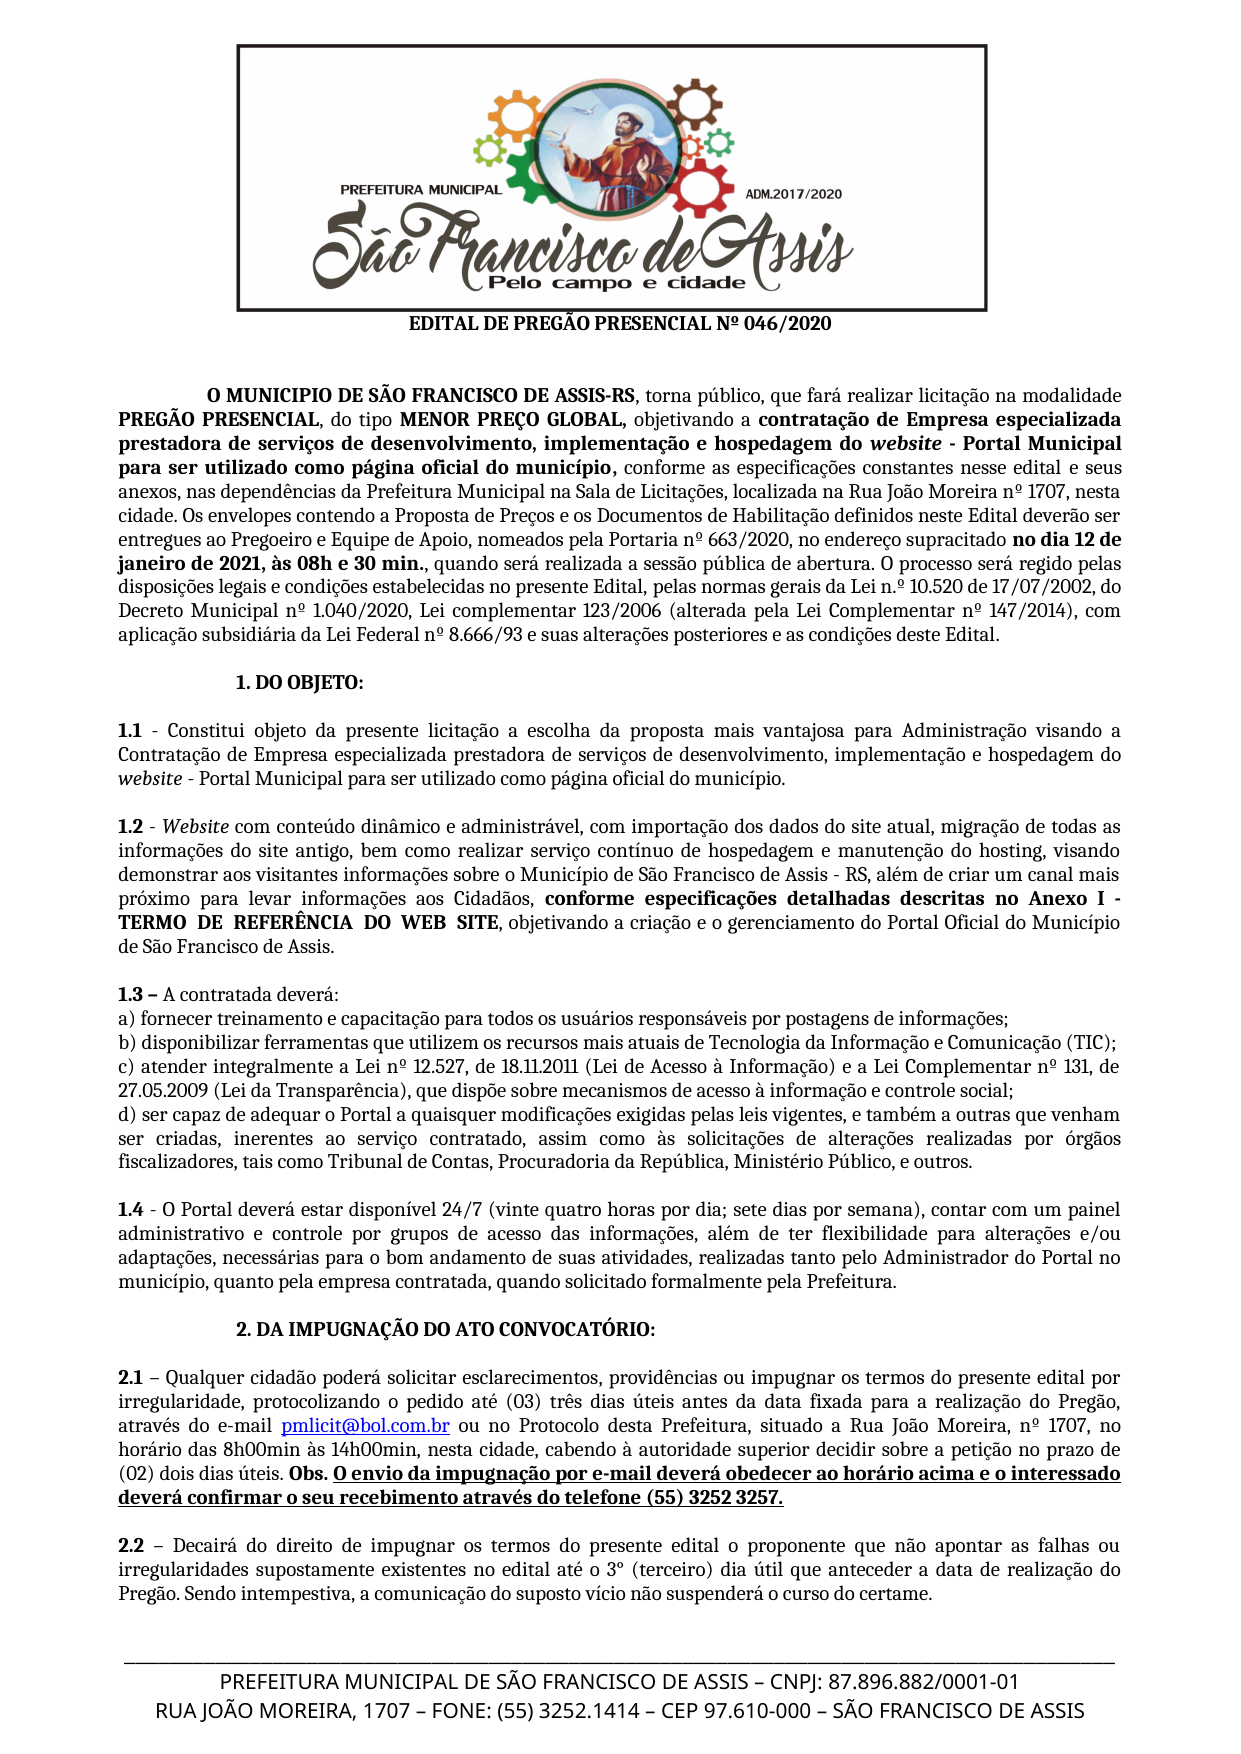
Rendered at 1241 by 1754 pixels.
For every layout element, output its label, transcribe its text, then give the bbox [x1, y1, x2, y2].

text 1.1 - Constitui objeto da presente licitação a escolha da proposta mais vantajosa para Administração visando a Contratação de Empresa especializada prestadora de serviços de desenvolvimento, implementação e hospedagem do website - Portal Municipal para ser utilizado como página oficial do município. [118, 719, 1122, 791]
text 2. DA IMPUGNAÇÃO DO ATO CONVOCATÓRIO: [118, 1318, 1122, 1342]
text 2.1 – Qualquer cidadão poderá solicitar esclarecimentos, providências ou impugnar os termos do presente edital por irregularidade, protocolizando o pedido até (03) três dias úteis antes da data fixada para a realização do Pregão, através do e-mail pmlicit@bol.com.br ou no Protocolo desta Prefeitura, situado a Rua João Moreira, nº 1707, no horário das 8h00min às 14h00min, nesta cidade, cabendo à autoridade superior decidir sobre a petição no prazo de (02) dois dias úteis. Obs. O envio da impugnação por e-mail deverá obedecer ao horário acima e o interessado deverá confirmar o seu recebimento através do telefone (55) 3252 3257. [118, 1366, 1122, 1509]
text 2.2 – Decairá do direito de impugnar os termos do presente edital o proponente que não apontar as falhas ou irregularidades supostamente existentes no edital até o 3° (terceiro) dia útil que anteceder a data de realização do Pregão. Sendo intempestiva, a comunicação do suposto vício não suspenderá o curso do certame. [118, 1533, 1122, 1605]
text c) atender integralmente a Lei nº 12.527, de 18.11.2011 (Lei de Acesso à Informação) e a Lei Complementar nº 131, de 27.05.2009 (Lei da Transparência), que dispõe sobre mecanismos de acesso à informação e controle social; [118, 1054, 1122, 1102]
text 1. DO OBJETO: [118, 671, 1122, 695]
text d) ser capaz de adequar o Portal a quaisquer modificações exigidas pelas leis vigentes, e também a outras que venham ser criadas, inerentes ao serviço contratado, assim como às solicitações de alterações realizadas por órgãos fiscalizadores, tais como Tribunal de Contas, Procuradoria da República, Ministério Público, e outros. [118, 1102, 1122, 1174]
text 1.2 - Website com conteúdo dinâmico e administrável, com importação dos dados do site atual, migração de todas as informações do site antigo, bem como realizar serviço contínuo de hospedagem e manutenção do hosting, visando demonstrar aos visitantes informações sobre o Município de São Francisco de Assis - RS, além de criar um canal mais próximo para levar informações aos Cidadãos, conforme especificações detalhadas descritas no Anexo I - TERMO DE REFERÊNCIA DO WEB SITE, objetivando a criação e o gerenciamento do Portal Oficial do Município de São Francisco de Assis. [118, 815, 1122, 958]
text EDITAL DE PREGÃO PRESENCIAL Nº 046/2020 [118, 312, 1122, 336]
text 1.4 - O Portal deverá estar disponível 24/7 (vinte quatro horas por dia; sete dias por semana), contar com um painel administrativo e controle por grupos de acesso das informações, além de ter flexibilidade para alterações e/ou adaptações, necessárias para o bom andamento de suas atividades, realizadas tanto pelo Administrador do Portal no município, quanto pela empresa contratada, quando solicitado formalmente pela Prefeitura. [118, 1198, 1122, 1294]
text 1.3 – A contratada deverá: [118, 982, 1122, 1006]
text b) disponibilizar ferramentas que utilizem os recursos mais atuais de Tecnologia da Informação e Comunicação (TIC); [118, 1030, 1122, 1054]
text a) fornecer treinamento e capacitação para todos os usuários responsáveis por postagens de informações; [118, 1006, 1122, 1030]
text O MUNICIPIO DE SÃO FRANCISCO DE ASSIS-RS, torna público, que fará realizar licitação na modalidade PREGÃO PRESENCIAL, do tipo MENOR PREÇO GLOBAL, objetivando a contratação de Empresa especializada prestadora de serviços de desenvolvimento, implementação e hospedagem do website - Portal Municipal para ser utilizado como página oficial do município, conforme as especificações constantes nesse edital e seus anexos, nas dependências da Prefeitura Municipal na Sala de Licitações, localizada na Rua João Moreira nº 1707, nesta cidade. Os envelopes contendo a Proposta de Preços e os Documentos de Habilitação definidos neste Edital deverão ser entregues ao Pregoeiro e Equipe de Apoio, nomeados pela Portaria nº 663/2020, no endereço supracitado no dia 12 de janeiro de 2021, às 08h e 30 min., quando será realizada a sessão pública de abertura. O processo será regido pelas disposições legais e condições estabelecidas no presente Edital, pelas normas gerais da Lei n.º 10.520 de 17/07/2002, do Decreto Municipal nº 1.040/2020, Lei complementar 123/2006 (alterada pela Lei Complementar nº 147/2014), com aplicação subsidiária da Lei Federal nº 8.666/93 e suas alterações posteriores e as condições deste Edital. [118, 383, 1122, 647]
